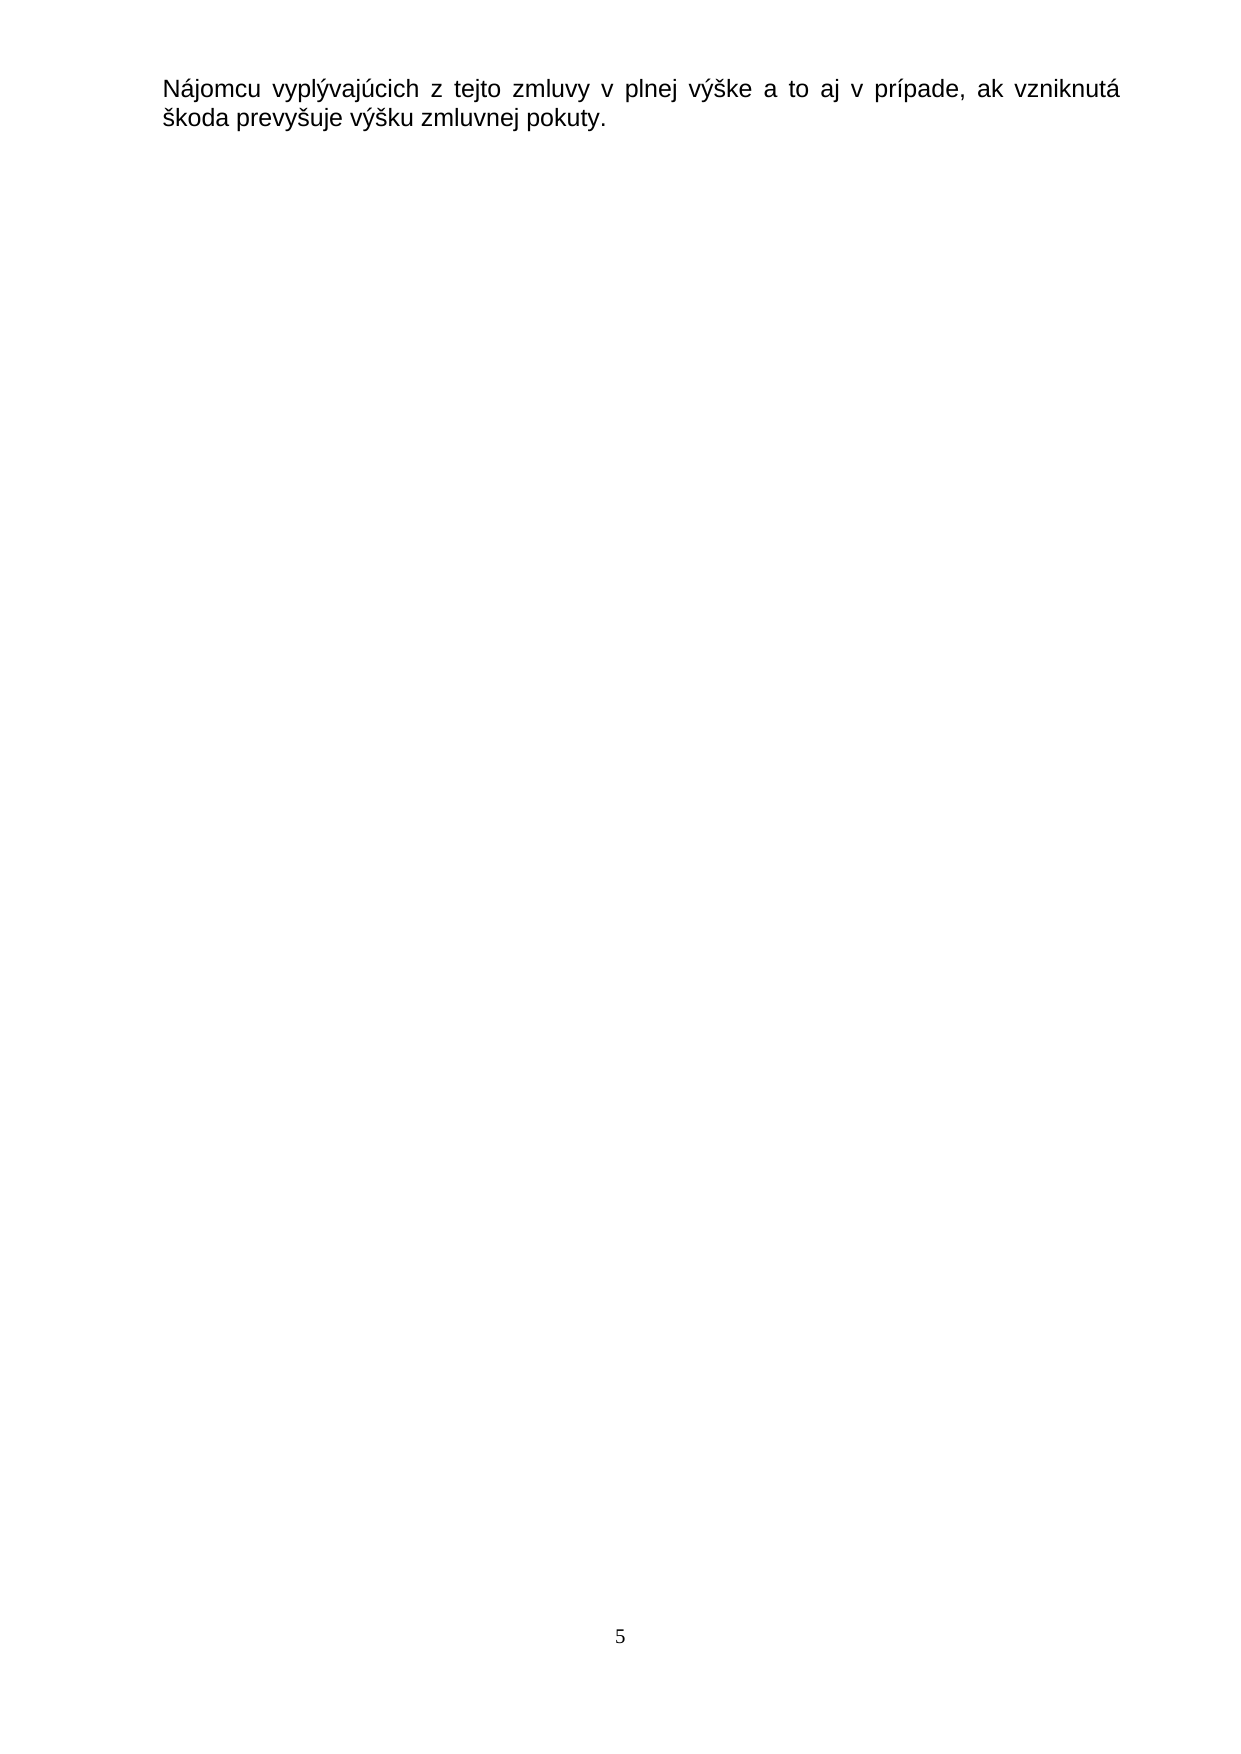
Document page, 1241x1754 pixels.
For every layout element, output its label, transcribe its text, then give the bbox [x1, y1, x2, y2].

list Nájomcu vyplývajúcich z tejto zmluvy v plnej výške a to aj v prípade, ak vzniknutá škoda prevyšuje výšku zmluvnej pokuty. [118, 74, 1122, 131]
